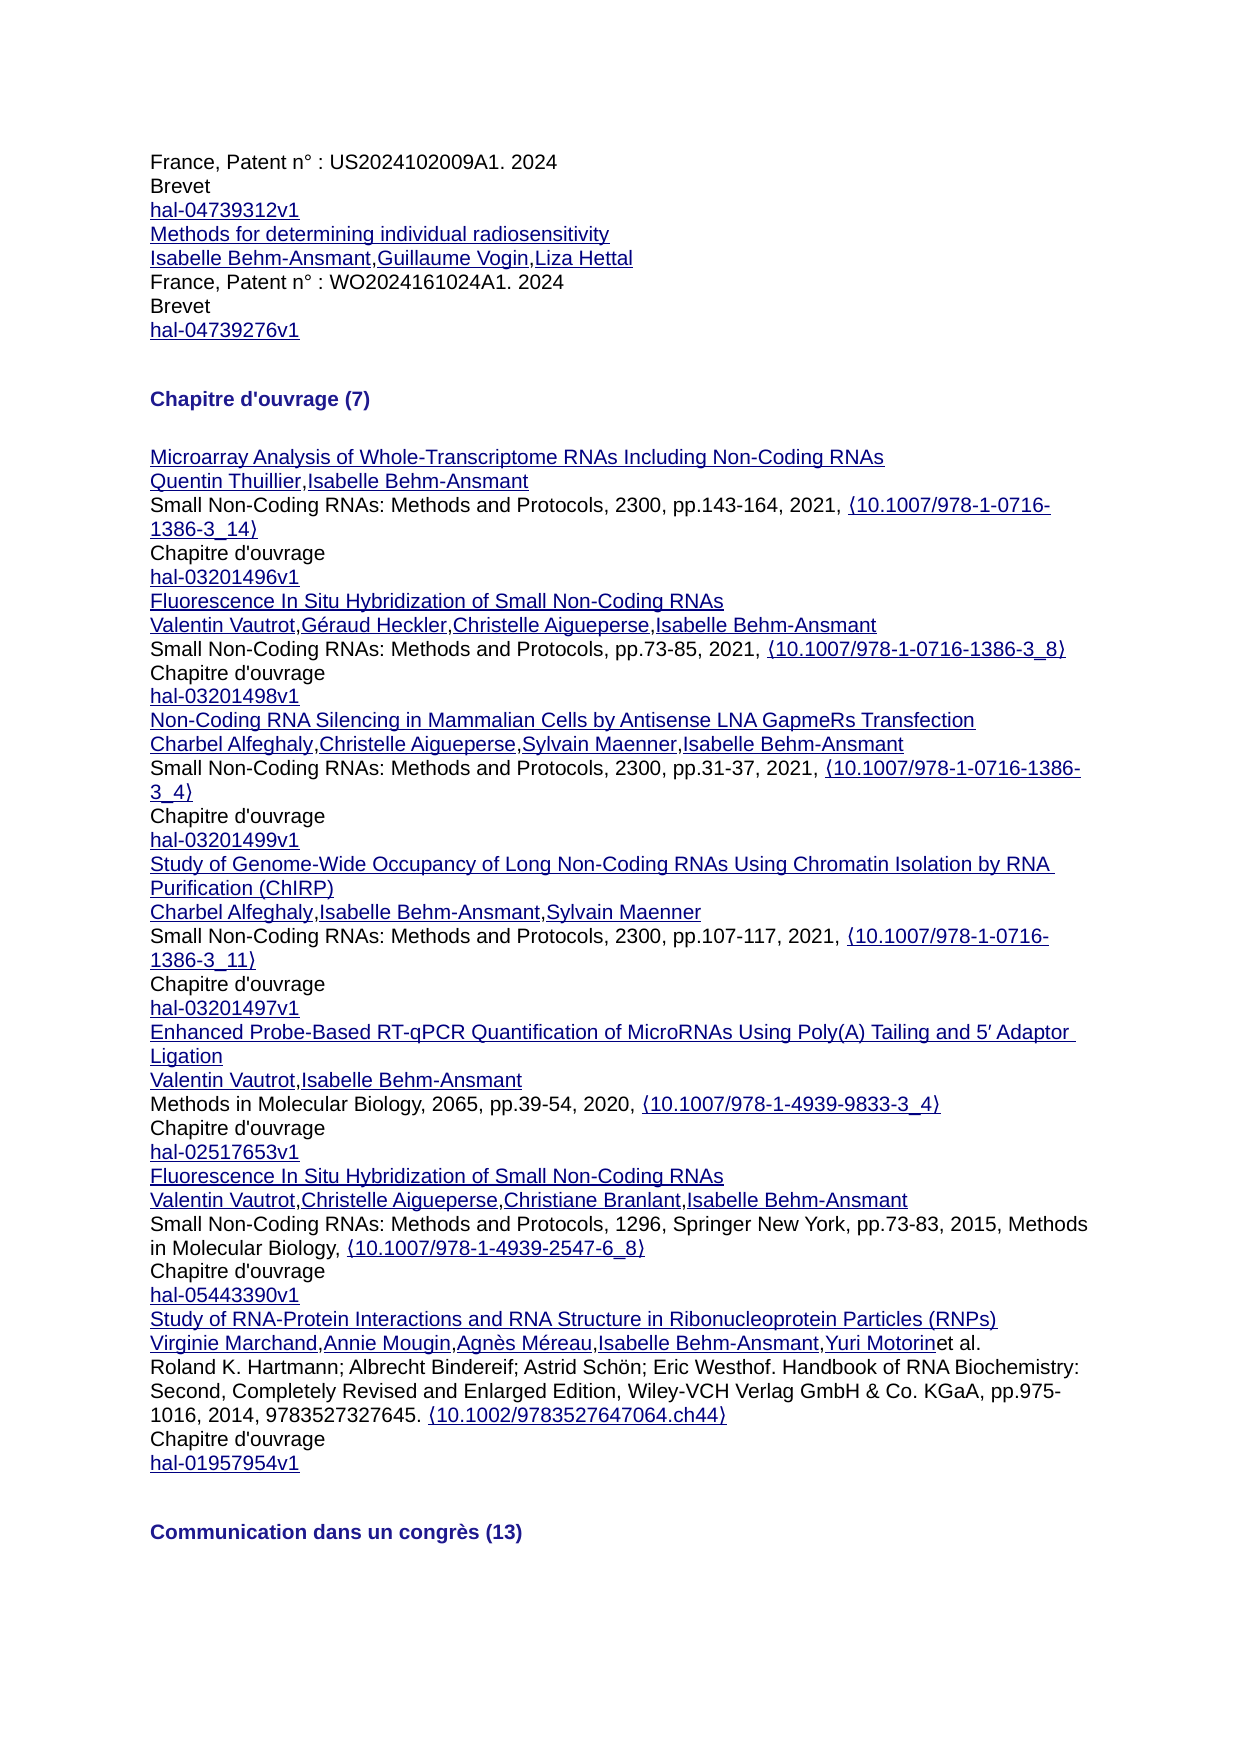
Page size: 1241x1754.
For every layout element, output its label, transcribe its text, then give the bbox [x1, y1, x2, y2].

table_cell Enhanced Probe-Based RT-qPCR Quantification of MicroRNAs Using Poly(A) Tailing and 5′ Adaptor Ligation Valentin Vautrot,Isabelle Behm-Ansmant Methods in Molecular Biology, 2065, pp.39-54, 2020, ⟨10.1007/978-1-4939-9833-3_4⟩ Chapitre d'ouvrage hal-02517653v1 [150, 1020, 1090, 1163]
table_cell Fluorescence In Situ Hybridization of Small Non-Coding RNAs Valentin Vautrot,Christelle Aigueperse,Christiane Branlant,Isabelle Behm-Ansmant Small Non-Coding RNAs: Methods and Protocols, 1296, Springer New York, pp.73-83, 2015, Methods in Molecular Biology, ⟨10.1007/978-1-4939-2547-6_8⟩ Chapitre d'ouvrage hal-05443390v1 [150, 1164, 1090, 1307]
table_cell Methods for determining individual radiosensitivity Isabelle Behm-Ansmant,Guillaume Vogin,Liza Hettal France, Patent n° : WO2024161024A1. 2024 Brevet hal-04739276v1 [150, 222, 1090, 342]
table_cell Fluorescence In Situ Hybridization of Small Non-Coding RNAs Valentin Vautrot,Géraud Heckler,Christelle Aigueperse,Isabelle Behm-Ansmant Small Non-Coding RNAs: Methods and Protocols, pp.73-85, 2021, ⟨10.1007/978-1-0716-1386-3_8⟩ Chapitre d'ouvrage hal-03201498v1 [150, 589, 1090, 708]
subtitle Chapitre d'ouvrage (7) [150, 386, 1090, 410]
table_cell Study of RNA-Protein Interactions and RNA Structure in Ribonucleoprotein Particles (RNPs) Virginie Marchand,Annie Mougin,Agnès Méreau,Isabelle Behm-Ansmant,Yuri Motorinet al. Roland K. Hartmann; Albrecht Bindereif; Astrid Schön; Eric Westhof. Handbook of RNA Biochemistry: Second, Completely Revised and Enlarged Edition, Wiley-VCH Verlag GmbH & Co. KGaA, pp.975-1016, 2014, 9783527327645. ⟨10.1002/9783527647064.ch44⟩ Chapitre d'ouvrage hal-01957954v1 [150, 1307, 1090, 1475]
table_cell Study of Genome-Wide Occupancy of Long Non-Coding RNAs Using Chromatin Isolation by RNA Purification (ChIRP) Charbel Alfeghaly,Isabelle Behm-Ansmant,Sylvain Maenner Small Non-Coding RNAs: Methods and Protocols, 2300, pp.107-117, 2021, ⟨10.1007/978-1-0716-1386-3_11⟩ Chapitre d'ouvrage hal-03201497v1 [150, 852, 1090, 1020]
table_header Microarray Analysis of Whole-Transcriptome RNAs Including Non-Coding RNAs Quentin Thuillier,Isabelle Behm-Ansmant Small Non-Coding RNAs: Methods and Protocols, 2300, pp.143-164, 2021, ⟨10.1007/978-1-0716-1386-3_14⟩ Chapitre d'ouvrage hal-03201496v1 [150, 445, 1090, 588]
subtitle Communication dans un congrès (13) [150, 1520, 1090, 1544]
table_cell Non-Coding RNA Silencing in Mammalian Cells by Antisense LNA GapmeRs Transfection Charbel Alfeghaly,Christelle Aigueperse,Sylvain Maenner,Isabelle Behm-Ansmant Small Non-Coding RNAs: Methods and Protocols, 2300, pp.31-37, 2021, ⟨10.1007/978-1-0716-1386-3_4⟩ Chapitre d'ouvrage hal-03201499v1 [150, 708, 1090, 852]
table_header France, Patent n° : US2024102009A1. 2024 Brevet hal-04739312v1 [150, 150, 1090, 222]
